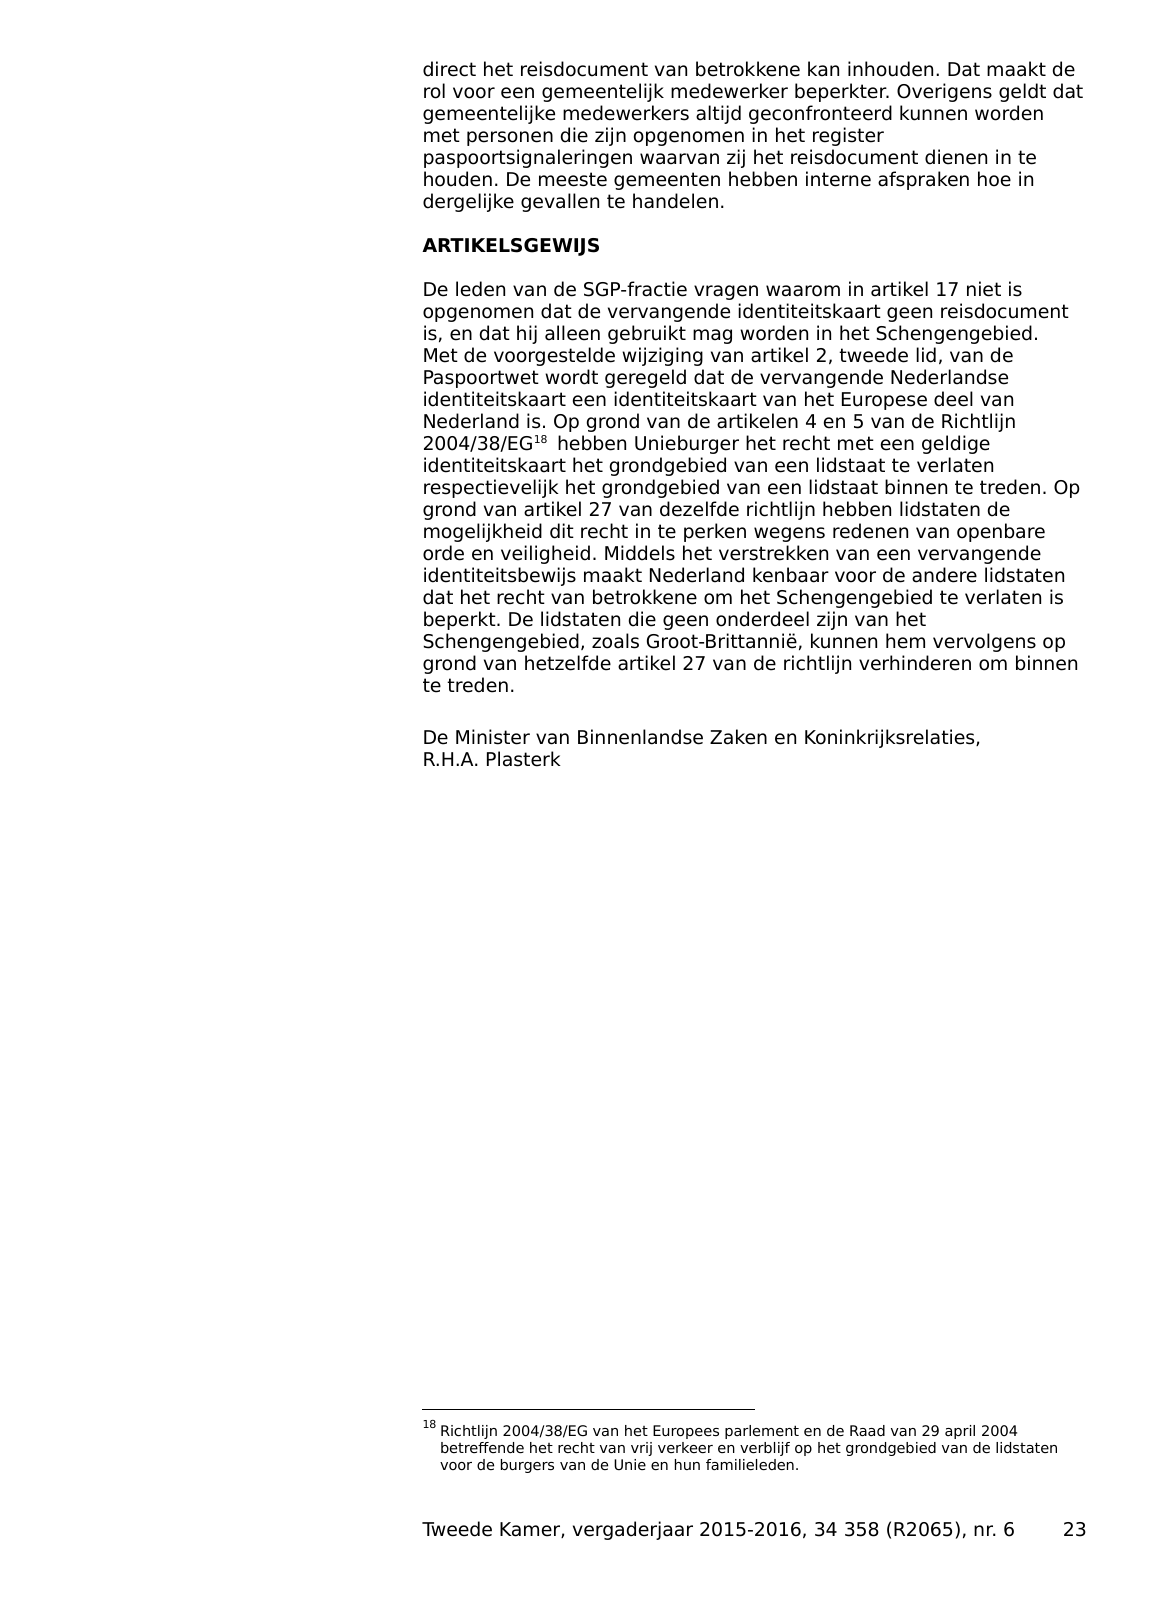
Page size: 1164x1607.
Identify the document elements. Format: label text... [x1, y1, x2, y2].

text Met de voorgestelde wijziging van artikel 2, tweede lid, van de Paspoortwet wordt geregeld dat de vervangende Nederlandse identiteitskaart een identiteitskaart van het Europese deel van Nederland is. Op grond van de artikelen 4 en 5 van de Richtlijn 2004/38/EG hebben Unieburger het recht met een geldige identiteitskaart het grondgebied van een lidstaat te verlaten respectievelijk het grondgebied van een lidstaat binnen te treden. Op grond van artikel 27 van dezelfde richtlijn hebben lidstaten de mogelijkheid dit recht in te perken wegens redenen van openbare orde en veiligheid. Middels het verstrekken van een vervangende identiteitsbewijs maakt Nederland kenbaar voor de andere lidstaten dat het recht van betrokkene om het Schengengebied te verlaten is beperkt. De lidstaten die geen onderdeel zijn van het Schengengebied, zoals Groot-Brittannië, kunnen hem vervolgens op grond van hetzelfde artikel 27 van de richtlijn verhinderen om binnen te treden. [422, 345, 1087, 697]
text De leden van de SGP-fractie vragen waarom in artikel 17 niet is opgenomen dat de vervangende identiteitskaart geen reisdocument is, en dat hij alleen gebruikt mag worden in het Schengengebied. [422, 279, 1087, 345]
text direct het reisdocument van betrokkene kan inhouden. Dat maakt de rol voor een gemeentelijk medewerker beperkter. Overigens geldt dat gemeentelijke medewerkers altijd geconfronteerd kunnen worden met personen die zijn opgenomen in het register paspoortsignaleringen waarvan zij het reisdocument dienen in te houden. De meeste gemeenten hebben interne afspraken hoe in dergelijke gevallen te handelen. [422, 59, 1087, 213]
subtitle ARTIKELSGEWIJS [422, 235, 1087, 257]
text Richtlijn 2004/38/EG van het Europees parlement en de Raad van 29 april 2004 betreffende het recht van vrij verkeer en verblijf op het grondgebied van de lidstaten voor de burgers van de Unie en hun familieleden. [422, 1418, 1087, 1474]
text De Minister van Binnenlandse Zaken en Koninkrijksrelaties, R.H.A. Plasterk [422, 727, 1087, 771]
